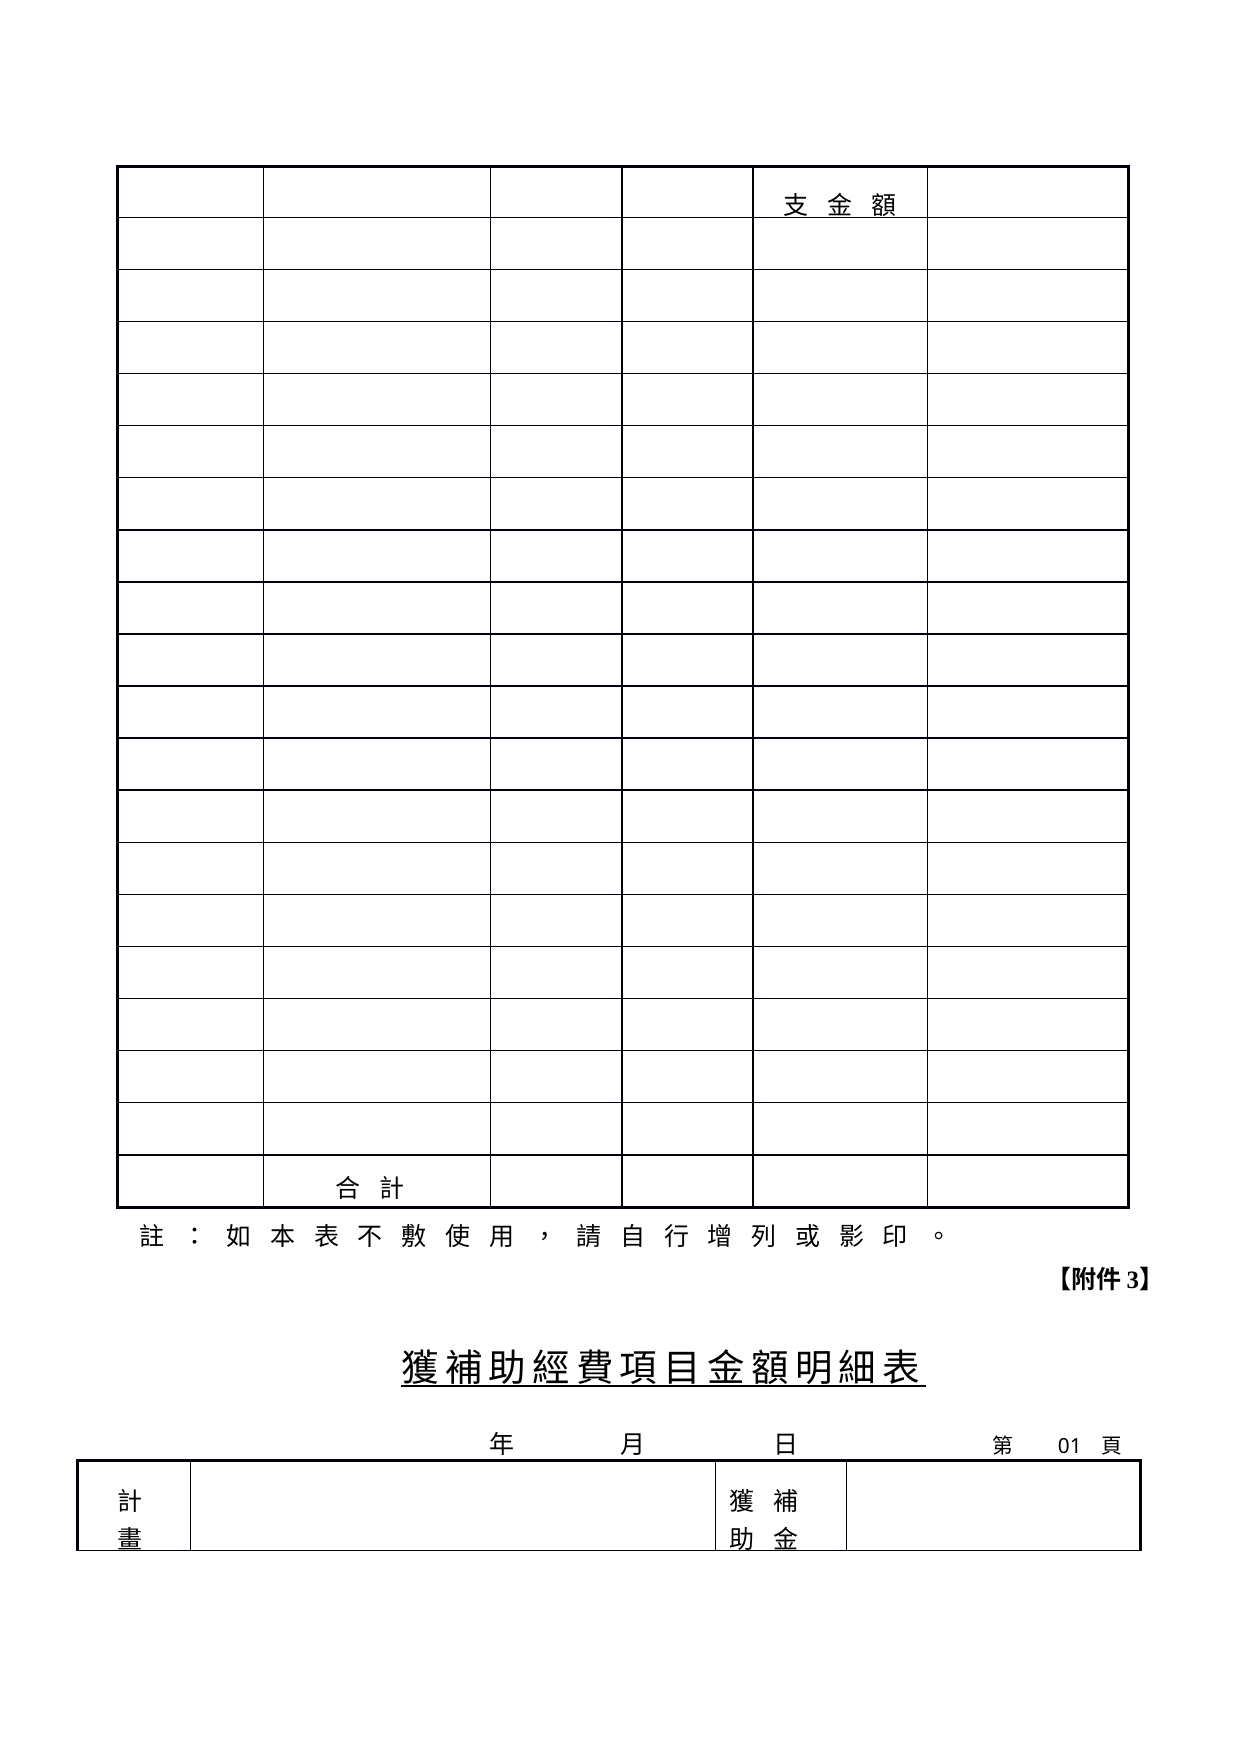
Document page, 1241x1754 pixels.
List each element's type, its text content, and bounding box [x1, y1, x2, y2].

table_cell [119, 895, 263, 946]
table_cell [264, 999, 490, 1050]
table_cell [264, 1103, 490, 1154]
table_cell [754, 1156, 927, 1206]
table_cell [264, 791, 490, 841]
table_cell [119, 1051, 263, 1102]
table_cell [119, 374, 263, 425]
table_cell [623, 739, 752, 789]
table_cell [754, 947, 927, 998]
table_cell [928, 739, 1127, 789]
table_cell [119, 583, 263, 633]
table_cell [754, 1103, 927, 1154]
table_cell [119, 1156, 263, 1206]
table_cell [119, 531, 263, 581]
table_cell [119, 322, 263, 373]
table_cell [264, 218, 490, 268]
table_cell [264, 843, 490, 893]
table_cell [928, 843, 1127, 893]
table_cell [264, 531, 490, 581]
table_cell [623, 374, 752, 425]
table_cell [119, 791, 263, 841]
table_cell [264, 1051, 490, 1102]
table_cell [754, 739, 927, 789]
table_cell [623, 583, 752, 633]
table_cell [928, 478, 1127, 529]
table_cell [623, 218, 752, 268]
table_header 計畫 [79, 1462, 190, 1550]
table_cell [928, 1051, 1127, 1102]
table_cell [754, 843, 927, 893]
table_cell [264, 583, 490, 633]
table_cell [491, 947, 621, 998]
table_header [928, 168, 1127, 216]
table_cell [491, 687, 621, 737]
table_cell [928, 1156, 1127, 1206]
table_cell [754, 635, 927, 685]
table_cell [623, 895, 752, 946]
table_cell [928, 999, 1127, 1050]
table_cell [119, 1103, 263, 1154]
table_cell [623, 478, 752, 529]
table_header [847, 1462, 1139, 1550]
table_header [191, 1462, 715, 1550]
table_cell [119, 635, 263, 685]
table_cell [119, 843, 263, 893]
table_cell [623, 843, 752, 893]
table_cell [754, 999, 927, 1050]
table_cell [928, 322, 1127, 373]
table_cell [491, 531, 621, 581]
table_cell [119, 739, 263, 789]
table_cell [623, 1156, 752, 1206]
text 【附件3】 [1046, 1259, 1171, 1295]
table_cell [754, 322, 927, 373]
table_cell [491, 322, 621, 373]
table_cell [754, 583, 927, 633]
table_cell [119, 687, 263, 737]
table_cell [491, 270, 621, 321]
table_cell [623, 270, 752, 321]
table_cell [491, 1051, 621, 1102]
text 註：如本表不敷使用，請自行增列或影印。 [79, 1209, 1123, 1247]
table_cell [928, 791, 1127, 841]
table_cell [264, 478, 490, 529]
table_cell [754, 426, 927, 477]
table_cell [491, 791, 621, 841]
table_cell [928, 895, 1127, 946]
table_cell [264, 374, 490, 425]
table_cell [491, 478, 621, 529]
table_cell [928, 531, 1127, 581]
table_cell [754, 478, 927, 529]
table_cell [754, 374, 927, 425]
table_cell [119, 426, 263, 477]
table_cell [264, 635, 490, 685]
table_cell [491, 426, 621, 477]
table_cell [754, 687, 927, 737]
table_cell [264, 687, 490, 737]
table_cell [491, 1103, 621, 1154]
table_cell [623, 1051, 752, 1102]
table_cell [754, 1051, 927, 1102]
table_cell [623, 531, 752, 581]
table_cell [623, 687, 752, 737]
table_header [623, 168, 752, 216]
table_cell [623, 1103, 752, 1154]
table_cell [119, 947, 263, 998]
table_cell 合計 [264, 1156, 490, 1206]
table_cell [928, 635, 1127, 685]
table_cell [754, 531, 927, 581]
table_cell [623, 947, 752, 998]
table_cell [119, 478, 263, 529]
table_cell [264, 947, 490, 998]
table_cell [119, 218, 263, 268]
table_cell [491, 999, 621, 1050]
table_cell [928, 1103, 1127, 1154]
table_cell [928, 687, 1127, 737]
table_cell [491, 218, 621, 268]
table_cell [623, 999, 752, 1050]
table_cell [928, 426, 1127, 477]
table_cell [754, 791, 927, 841]
table_header [491, 168, 621, 216]
table_header 獲補助金 [716, 1462, 846, 1550]
table_cell [928, 583, 1127, 633]
table_cell [119, 999, 263, 1050]
table_cell [623, 322, 752, 373]
table_cell [264, 270, 490, 321]
table_cell [623, 791, 752, 841]
table_cell [491, 583, 621, 633]
table_header 支金額 [754, 168, 927, 216]
table_cell [264, 739, 490, 789]
table_cell [754, 270, 927, 321]
text 年 月 日 第 01 頁 [67, 1397, 1210, 1434]
table_cell [623, 635, 752, 685]
table_cell [754, 895, 927, 946]
table_cell [928, 947, 1127, 998]
table_cell [928, 270, 1127, 321]
table_cell [264, 322, 490, 373]
table_cell [491, 374, 621, 425]
table_cell [928, 218, 1127, 268]
table_cell [264, 426, 490, 477]
table_cell [264, 895, 490, 946]
table_cell [754, 218, 927, 268]
table_cell [491, 739, 621, 789]
table_cell [491, 895, 621, 946]
table_cell [928, 374, 1127, 425]
table_cell [491, 635, 621, 685]
table_cell [119, 270, 263, 321]
table_header [119, 168, 263, 216]
table_cell [491, 1156, 621, 1206]
table_cell [491, 843, 621, 893]
table_header [264, 168, 490, 216]
text 獲補助經費項目金額明細表 [117, 1322, 1210, 1397]
table_cell [623, 426, 752, 477]
